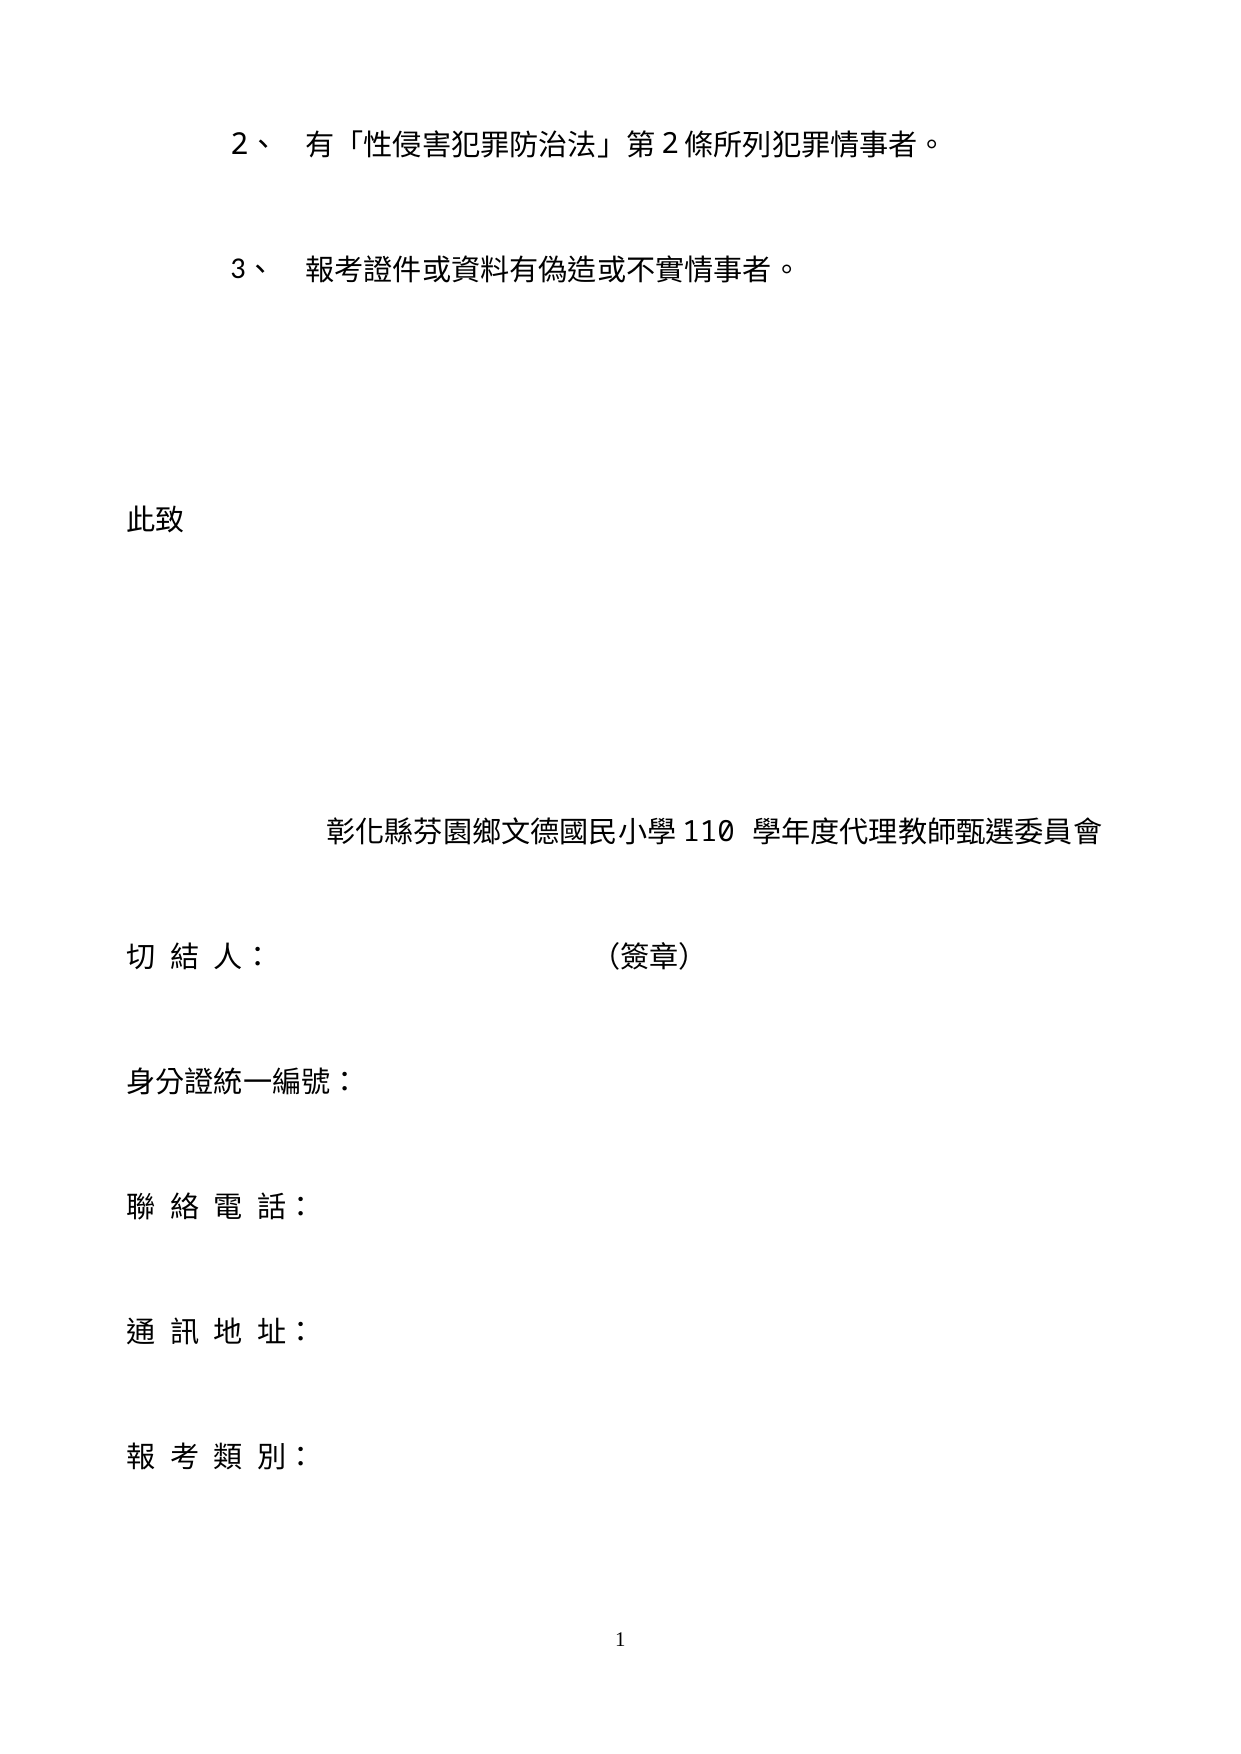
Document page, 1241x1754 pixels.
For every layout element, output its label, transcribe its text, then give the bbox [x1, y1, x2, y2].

list 有「性侵害犯罪防治法」第2條所列犯罪情事者。 [230, 101, 1152, 163]
text 聯 絡 電 話： [126, 1163, 1152, 1226]
text 此致 [126, 476, 1152, 538]
text 通 訊 地 址： [126, 1288, 1152, 1351]
text 報 考 類 別： [126, 1413, 1152, 1476]
text 切 結 人： （簽章） [126, 913, 1152, 976]
list 報考證件或資料有偽造或不實情事者。 [230, 226, 1152, 288]
text 彰化縣芬園鄉文德國民小學110 學年度代理教師甄選委員會 [326, 788, 1152, 851]
text 身分證統一編號： [126, 1038, 1152, 1101]
